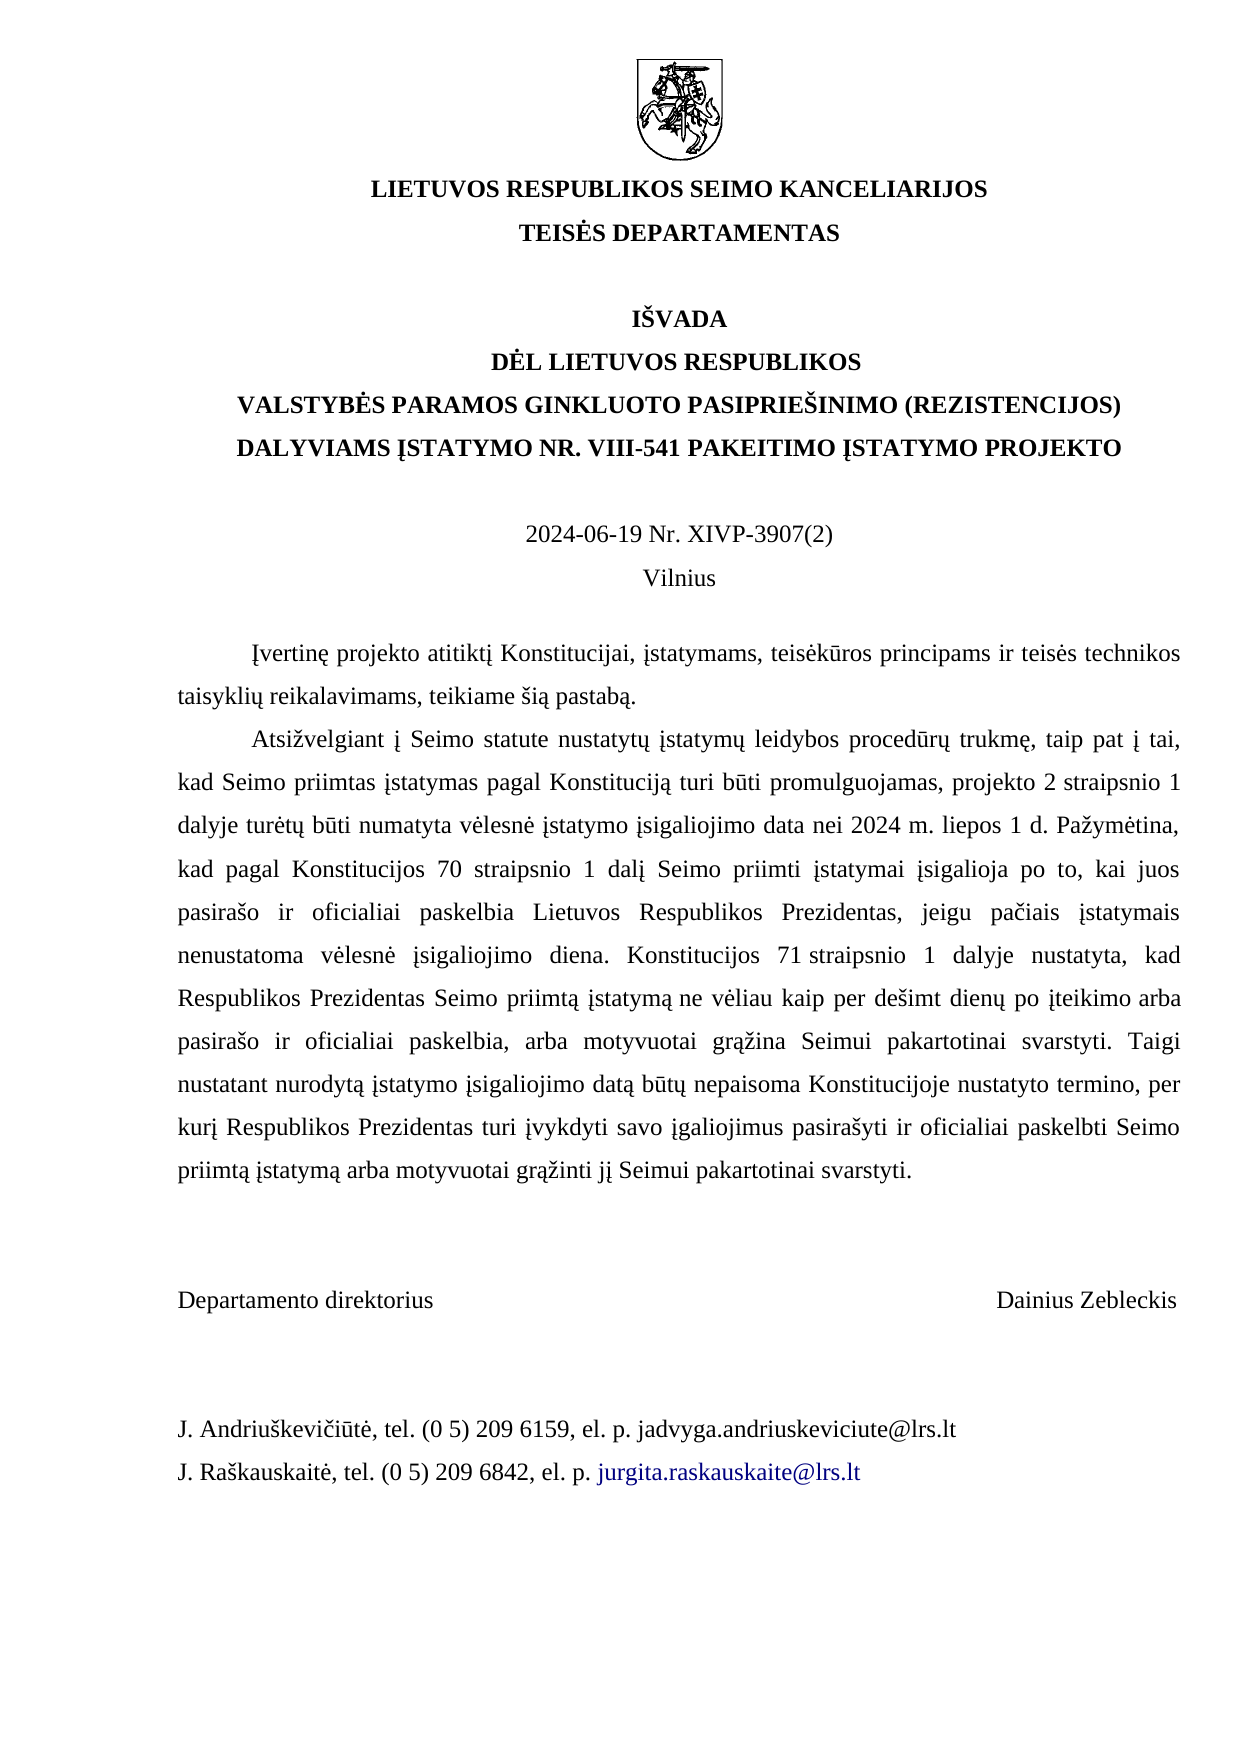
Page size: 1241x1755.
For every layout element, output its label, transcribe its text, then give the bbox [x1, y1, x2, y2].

text IŠVADA [177, 304, 1181, 333]
text VALSTYBĖS PARAMOS GINKLUOTO PASIPRIEŠINIMO (REZISTENCIJOS) DALYVIAMS ĮSTATYMO NR. VIII-541 PAKEITIMO ĮSTATYMO PROJEKTO [177, 390, 1181, 462]
text J. Andriuškevičiūtė, tel. (0 5) 209 6159, el. p. jadvyga.andriuskeviciute@lrs.lt [177, 1414, 1181, 1443]
subtitle TEISĖS DEPARTAMENTAS [177, 218, 1181, 246]
text Įvertinę projekto atitiktį Konstitucijai, įstatymams, teisėkūros principams ir teisės technikos taisyklių reikalavimams, teikiame šią pastabą. [177, 638, 1181, 710]
text Atsižvelgiant į Seimo statute nustatytų įstatymų leidybos procedūrų trukmę, taip pat į tai, kad Seimo priimtas įstatymas pagal Konstituciją turi būti promulguojamas, projekto 2 straipsnio 1 dalyje turėtų būti numatyta vėlesnė įstatymo įsigaliojimo data nei 2024 m. liepos 1 d. Pažymėtina, kad pagal Konstitucijos 70 straipsnio 1 dalį Seimo priimti įstatymai įsigalioja po to, kai juos pasirašo ir oficialiai paskelbia Lietuvos Respublikos Prezidentas, jeigu pačiais įstatymais nenustatoma vėlesnė įsigaliojimo diena. Konstitucijos 71 straipsnio 1 dalyje nustatyta, kad Respublikos Prezidentas Seimo priimtą įstatymą ne vėliau kaip per dešimt dienų po įteikimo arba pasirašo ir oficialiai paskelbia, arba motyvuotai grąžina Seimui pakartotinai svarstyti. Taigi nustatant nurodytą įstatymo įsigaliojimo datą būtų nepaisoma Konstitucijoje nustatyto termino, per kurį Respublikos Prezidentas turi įvykdyti savo įgaliojimus pasirašyti ir oficialiai paskelbti Seimo priimtą įstatymą arba motyvuotai grąžinti jį Seimui pakartotinai svarstyti. [177, 724, 1181, 1184]
text LIETUVOS RESPUBLIKOS SEIMO KANCELIARIJOS [177, 174, 1181, 203]
text DĖL LIETUVOS RESPUBLIKOS [177, 347, 1181, 376]
text J. Raškauskaitė, tel. (0 5) 209 6842, el. p. jurgita.raskauskaite@lrs.lt [177, 1457, 1181, 1486]
text Departamento direktorius Dainius Zebleckis [177, 1285, 1181, 1314]
text Vilnius [177, 563, 1181, 591]
text 2024-06-19 Nr. XIVP-3907(2) [177, 519, 1181, 548]
